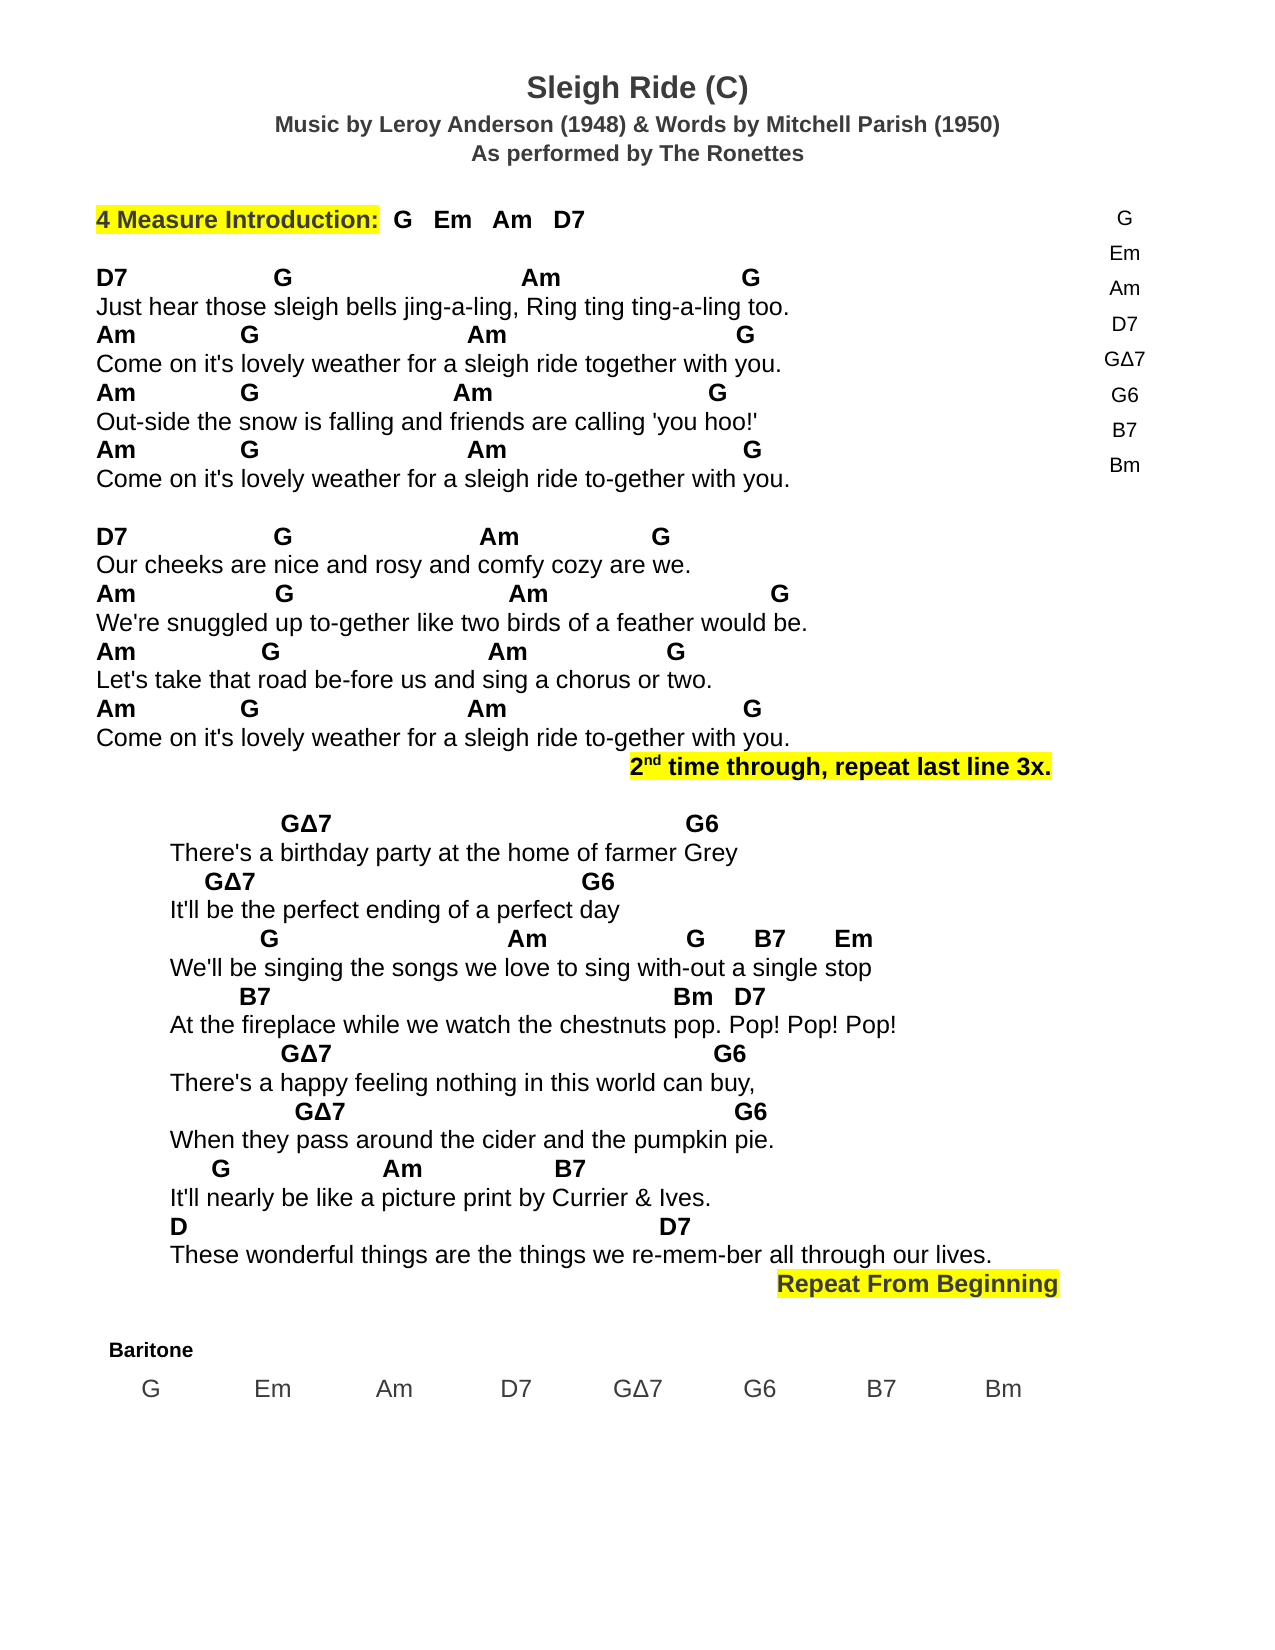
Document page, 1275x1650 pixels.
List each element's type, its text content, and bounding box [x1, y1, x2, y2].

table_cell [334, 1318, 455, 1368]
table_cell [942, 1318, 1064, 1368]
table_cell B7 [821, 1368, 942, 1408]
table_header 4 Measure Introduction: G Em Am D7 D7 G Am G Just hear those sleigh bells jing-a-ling, Ring ting ting-a-ling too. Am G Am G Come on it's lovely weather for a sleigh ride together with you. Am G Am G Out-side the snow is falling and friends are calling 'you hoo!' Am G Am G Come on it's lovely weather for a sleigh ride to-gether with you. D7 G Am G Our cheeks are nice and rosy and comfy cozy are we. Am G Am G We're snuggled up to-gether like two birds of a feather would be. Am G Am G Let's take that road be-fore us and sing a chorus or two. Am G Am G Come on it's lovely weather for a sleigh ride to-gether with you. 2nd time through, repeat last line 3x. GΔ7 G6 There's a birthday party at the home of farmer Grey GΔ7 G6 It'll be the perfect ending of a perfect day G Am G B7 Em We'll be singing the songs we love to sing with-out a single stop B7 Bm D7 At the fireplace while we watch the chestnuts pop. Pop! Pop! Pop! GΔ7 G6 There's a happy feeling nothing in this world can buy, GΔ7 G6 When they pass around the cider and the pumpkin pie. G Am B7 It'll nearly be like a picture print by Currier & Ives. D D7 These wonderful things are the things we re-mem-ber all through our lives. Repeat From Beginning [90, 200, 1064, 1318]
table_cell [1064, 1368, 1185, 1408]
table_cell GΔ7 [1064, 341, 1185, 377]
table_cell Em [212, 1368, 333, 1408]
table_cell G6 [699, 1368, 821, 1408]
table_cell [212, 1318, 333, 1368]
table_cell Bm [1064, 448, 1185, 1318]
table_cell [699, 1318, 821, 1368]
table_cell G6 [1064, 377, 1185, 412]
text Sleigh Ride (C) [90, 69, 1185, 105]
table_cell D7 [455, 1368, 577, 1408]
table_cell [455, 1318, 577, 1368]
table_cell D7 [1064, 306, 1185, 341]
table_cell B7 [1064, 412, 1185, 448]
table_cell Am [334, 1368, 455, 1408]
table_cell Baritone [90, 1318, 212, 1368]
table_cell Em [1064, 235, 1185, 271]
table_cell [821, 1318, 942, 1368]
table_cell Bm [942, 1368, 1064, 1408]
table_cell [1064, 1318, 1185, 1368]
text Music by Leroy Anderson (1948) & Words by Mitchell Parish (1950) [90, 111, 1185, 137]
table_header G [1064, 200, 1185, 235]
table_cell GΔ7 [577, 1368, 699, 1408]
table_cell Am [1064, 271, 1185, 306]
text As performed by The Ronettes [90, 140, 1185, 167]
table_cell G [90, 1368, 212, 1408]
table_cell [577, 1318, 699, 1368]
